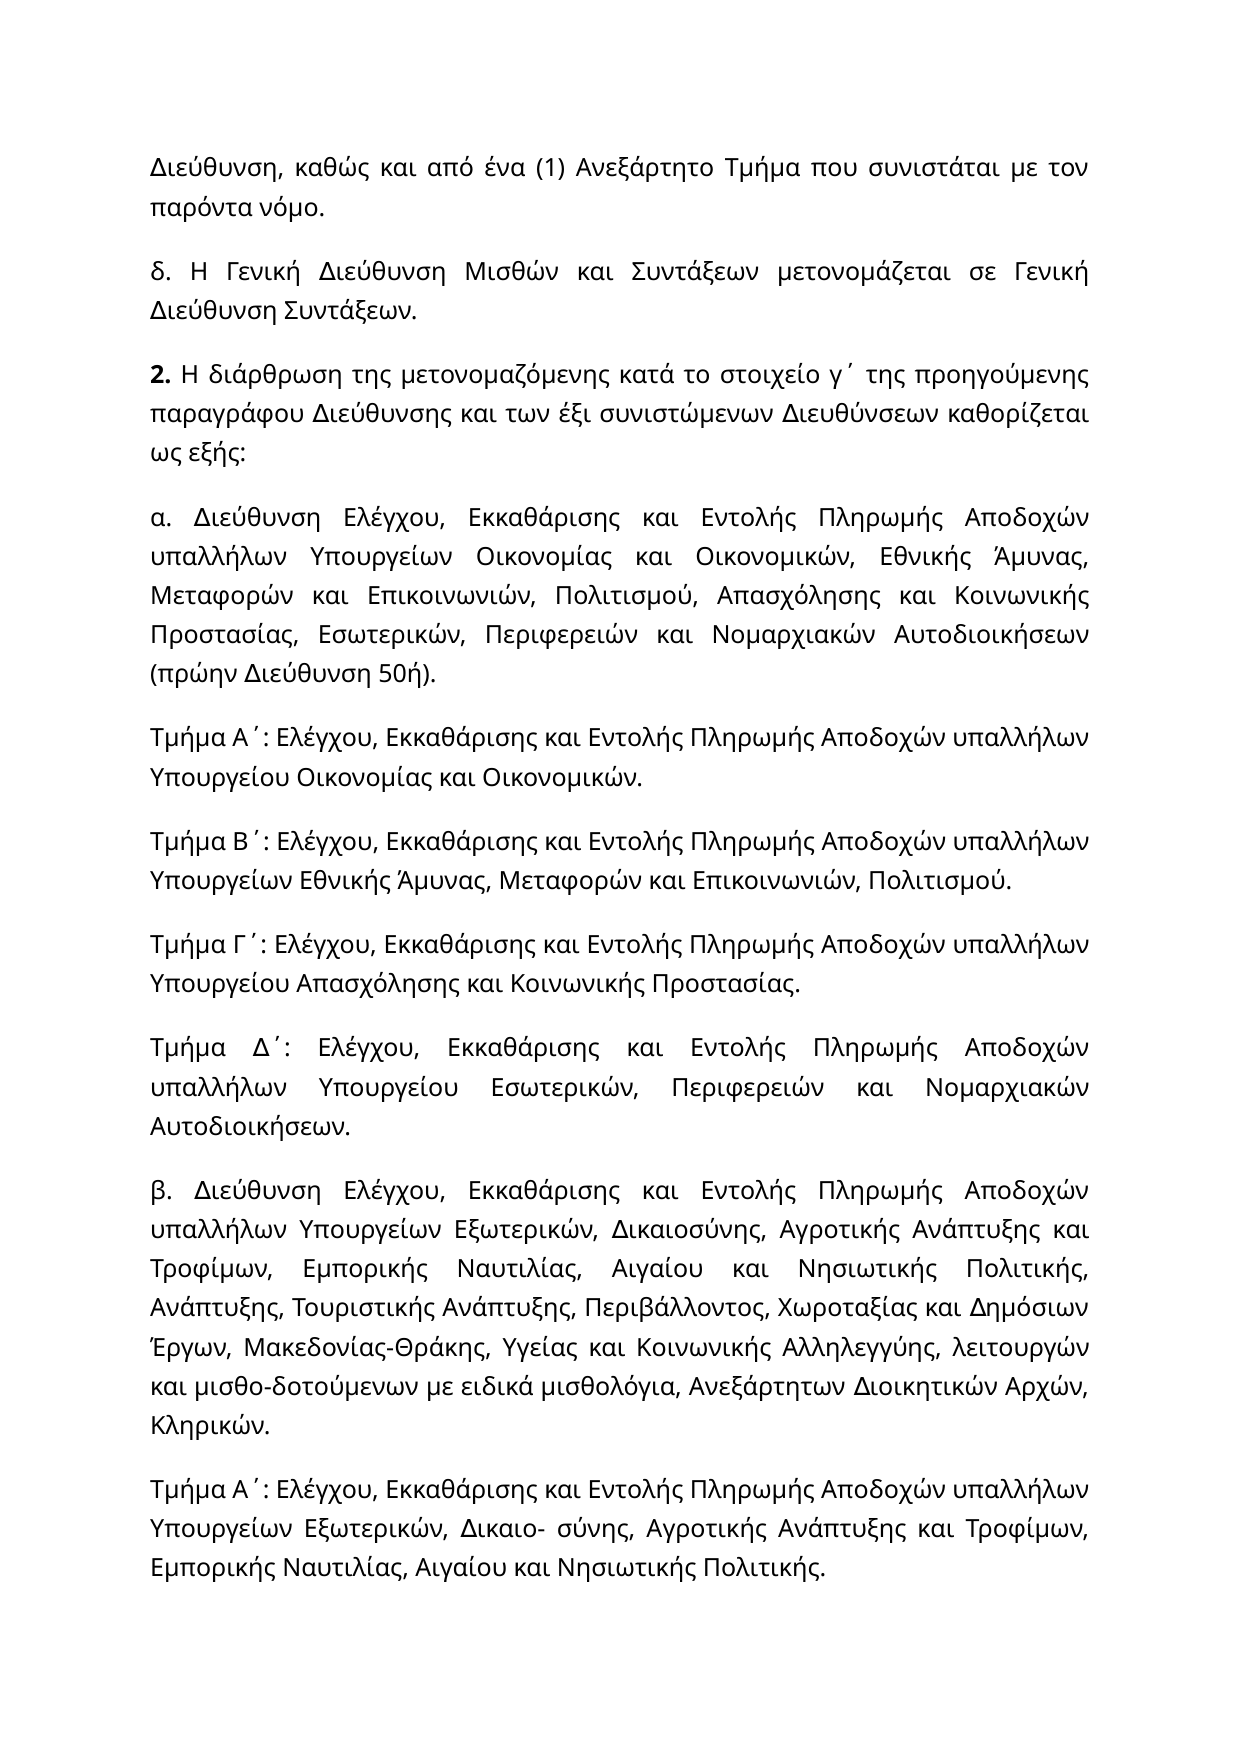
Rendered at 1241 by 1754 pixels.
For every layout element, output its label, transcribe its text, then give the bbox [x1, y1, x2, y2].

text Τµήµα Α΄: Ελέγχου, Εκκαθάρισης και Εντολής Πληρωµής Αποδοχών υπαλλήλων Υπουργείων Εξωτερικών, ∆ικαιο- σύνης, Αγροτικής Ανάπτυξης και Τροφίµων, Εµπορικής Ναυτιλίας, Αιγαίου και Νησιωτικής Πολιτικής. [150, 1472, 1090, 1584]
text Τµήµα Γ΄: Ελέγχου, Εκκαθάρισης και Εντολής Πληρωµής Αποδοχών υπαλλήλων Υπουργείου Απασχόλησης και Κοινωνικής Προστασίας. [150, 927, 1090, 1000]
text β. ∆ιεύθυνση Ελέγχου, Εκκαθάρισης και Εντολής Πληρωµής Αποδοχών υπαλλήλων Υπουργείων Εξωτερικών, ∆ικαιοσύνης, Αγροτικής Ανάπτυξης και Τροφίµων, Εµπορικής Ναυτιλίας, Αιγαίου και Νησιωτικής Πολιτικής, Ανάπτυξης, Τουριστικής Ανάπτυξης, Περιβάλλοντος, Χωροταξίας και ∆ηµόσιων Έργων, Μακεδονίας-Θράκης, Υγείας και Κοινωνικής Αλληλεγγύης, λειτουργών και µισθο-δοτούµενων µε ειδικά µισθολόγια, Ανεξάρτητων ∆ιοικητικών Αρχών, Κληρικών. [150, 1172, 1090, 1442]
text Τµήµα Α΄: Ελέγχου, Εκκαθάρισης και Εντολής Πληρωµής Αποδοχών υπαλλήλων Υπουργείου Οικονοµίας και Οικονοµικών. [150, 720, 1090, 793]
text Τµήµα ∆΄: Ελέγχου, Εκκαθάρισης και Εντολής Πληρωµής Αποδοχών υπαλλήλων Υπουργείου Εσωτερικών, Περιφερειών και Νοµαρχιακών Αυτοδιοικήσεων. [150, 1030, 1090, 1142]
text Τµήµα Β΄: Ελέγχου, Εκκαθάρισης και Εντολής Πληρωµής Αποδοχών υπαλλήλων Υπουργείων Εθνικής Άµυνας, Μεταφορών και Επικοινωνιών, Πολιτισµού. [150, 823, 1090, 897]
text ∆ιεύθυνση, καθώς και από ένα (1) Ανεξάρτητο Τµήµα που συνιστάται µε τον παρόντα νόµο. [150, 150, 1090, 223]
text α. ∆ιεύθυνση Ελέγχου, Εκκαθάρισης και Εντολής Πληρωµής Αποδοχών υπαλλήλων Υπουργείων Οικονοµίας και Οικονοµικών, Εθνικής Άµυνας, Μεταφορών και Επικοινωνιών, Πολιτισµού, Απασχόλησης και Κοινωνικής Προστασίας, Εσωτερικών, Περιφερειών και Νοµαρχιακών Αυτοδιοικήσεων (πρώην ∆ιεύθυνση 50ή). [150, 499, 1090, 690]
text δ. Η Γενική ∆ιεύθυνση Μισθών και Συντάξεων µετονοµάζεται σε Γενική ∆ιεύθυνση Συντάξεων. [150, 253, 1090, 327]
text 2. Η διάρθρωση της µετονοµαζόµενης κατά το στοιχείο γ΄ της προηγούµενης παραγράφου ∆ιεύθυνσης και των έξι συνιστώµενων ∆ιευθύνσεων καθορίζεται ως εξής: [150, 357, 1090, 469]
